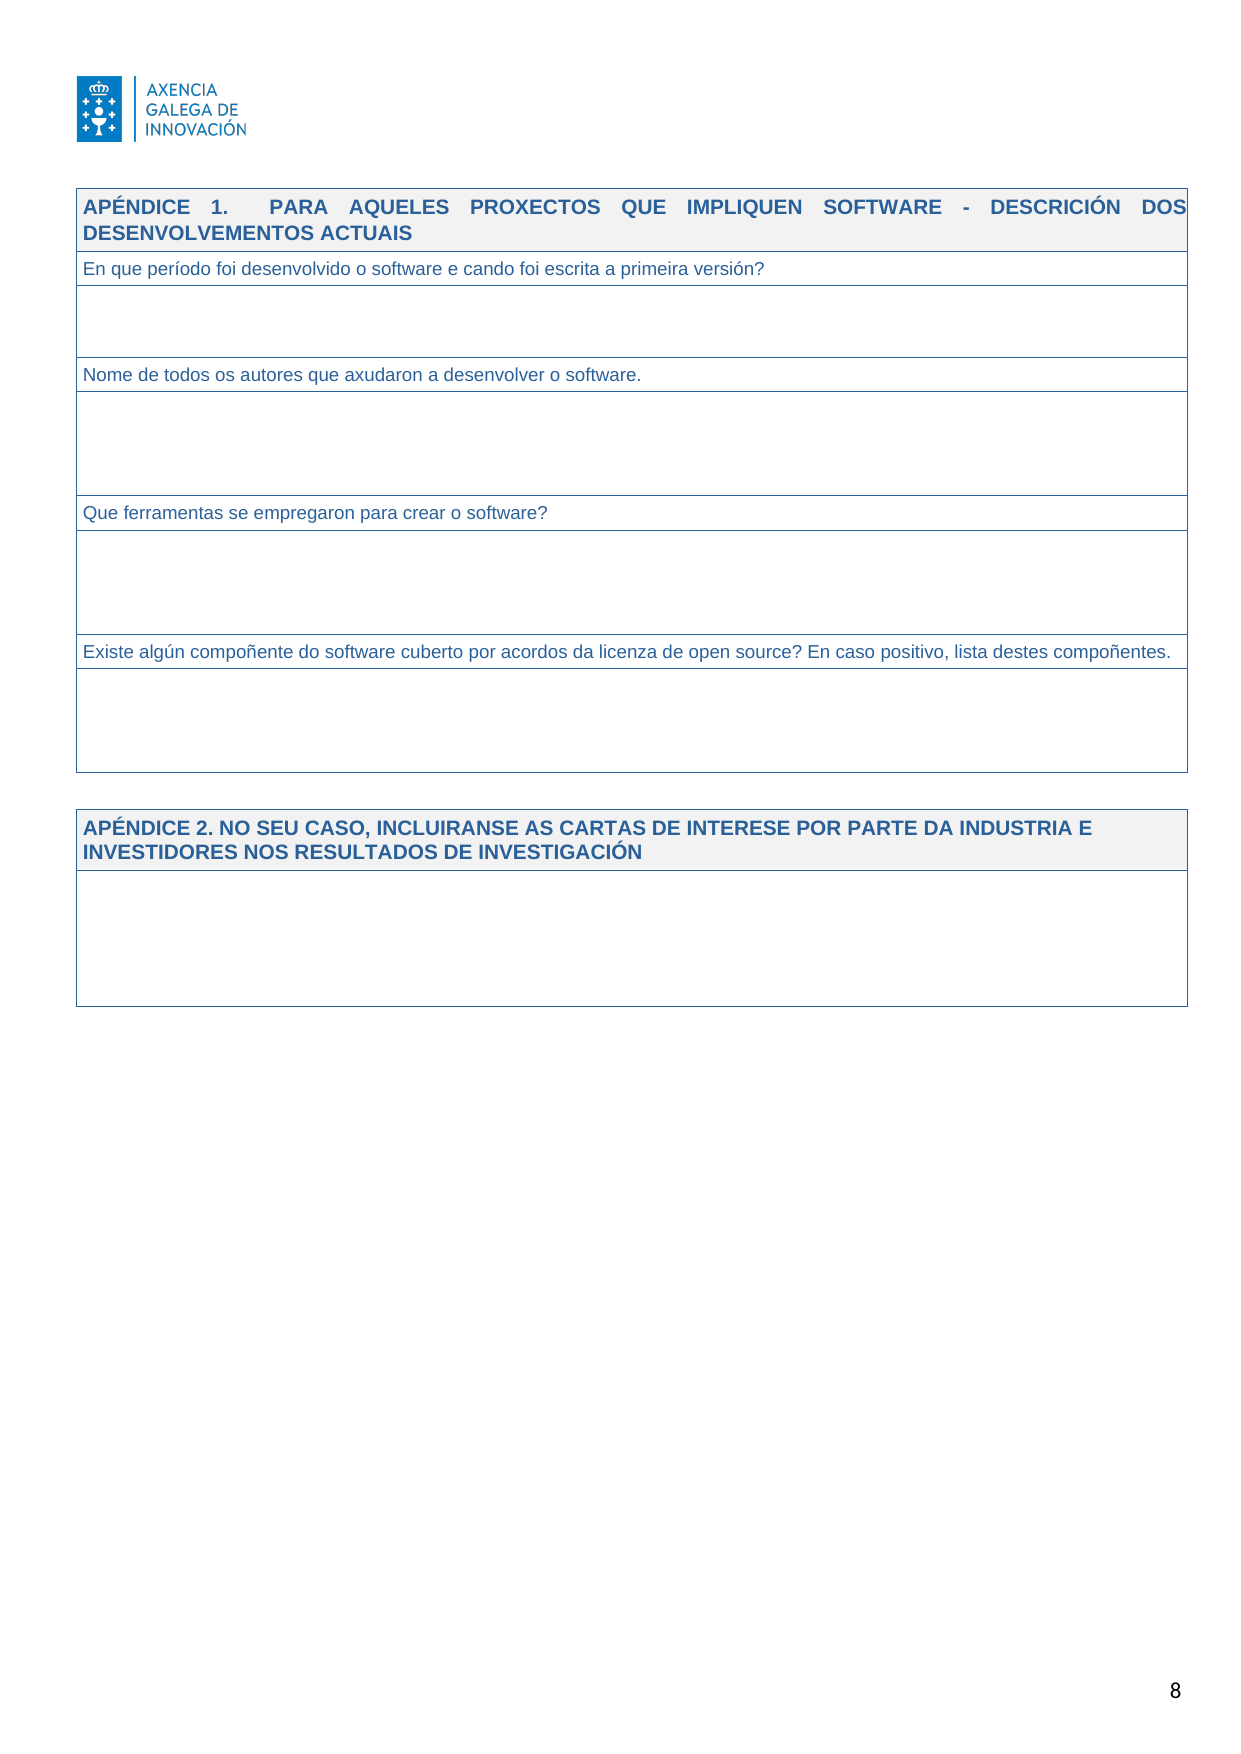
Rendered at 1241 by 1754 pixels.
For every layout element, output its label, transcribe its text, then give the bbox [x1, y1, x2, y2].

table_cell Existe algún compoñente do software cuberto por acordos da licenza de open source? En caso positivo, lista destes compoñentes. [77, 635, 1187, 668]
table_cell [77, 871, 1187, 1006]
table_cell [77, 531, 1187, 633]
table_cell Que ferramentas se empregaron para crear o software? [77, 496, 1187, 529]
table_cell [77, 392, 1187, 495]
table_header APÉNDICE 1. PARA AQUELES PROXECTOS QUE IMPLIQUEN SOFTWARE - DESCRICIÓN DOS DESENVOLVEMENTOS ACTUAIS [77, 189, 1187, 251]
table_cell [77, 286, 1187, 357]
table_cell Nome de todos os autores que axudaron a desenvolver o software. [77, 358, 1187, 391]
table_cell [77, 669, 1187, 772]
picture [76, 76, 246, 142]
table_cell En que período foi desenvolvido o software e cando foi escrita a primeira versión? [77, 252, 1187, 285]
table_header APÉNDICE 2. NO SEU CASO, INCLUIRANSE AS CARTAS DE INTERESE POR PARTE DA INDUSTRIA E INVESTIDORES NOS RESULTADOS DE INVESTIGACIÓN [77, 810, 1187, 869]
